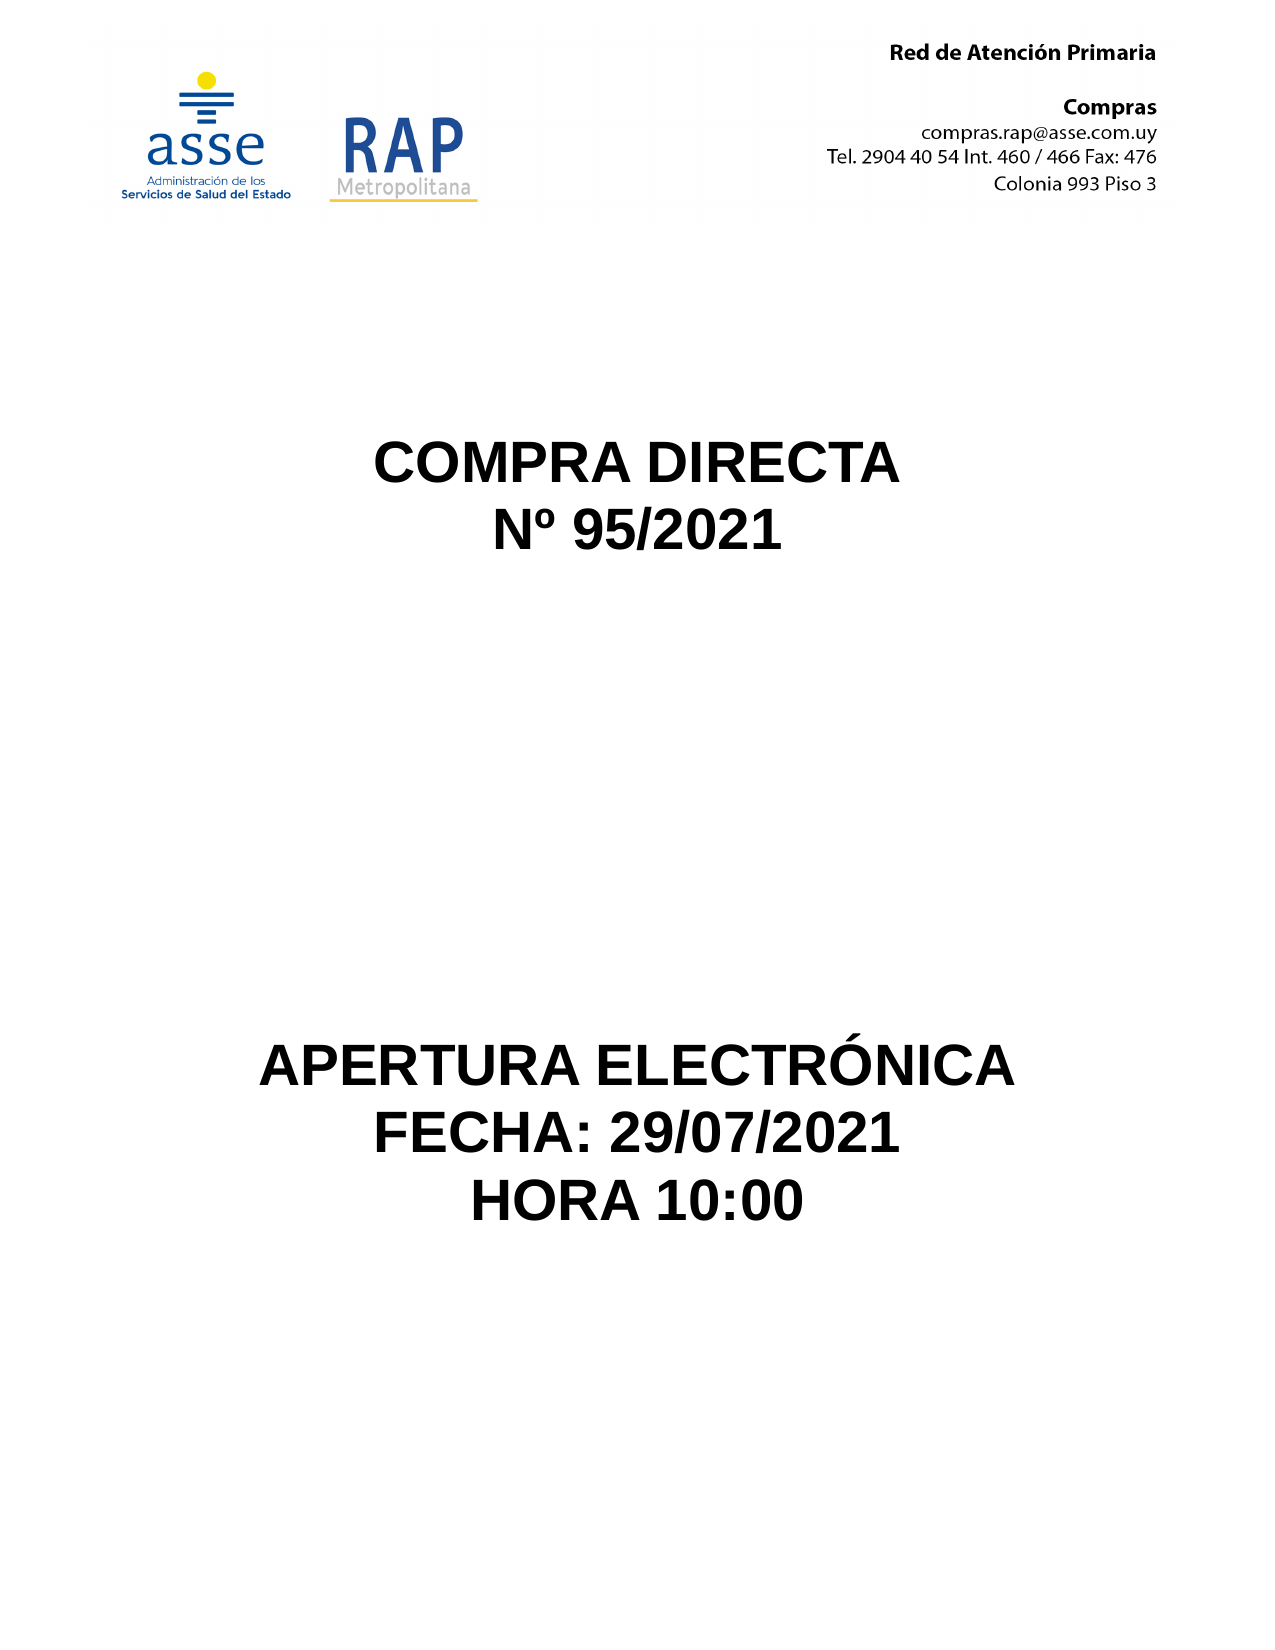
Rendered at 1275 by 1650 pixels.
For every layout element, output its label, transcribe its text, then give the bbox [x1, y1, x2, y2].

text FECHA: 29/07/2021 [118, 1098, 1157, 1165]
text HORA 10:00 [118, 1165, 1157, 1232]
text APERTURA ELECTRÓNICA [118, 1031, 1157, 1098]
text COMPRA DIRECTA [118, 427, 1157, 494]
text Nº 95/2021 [118, 494, 1157, 561]
picture [82, 17, 1177, 226]
